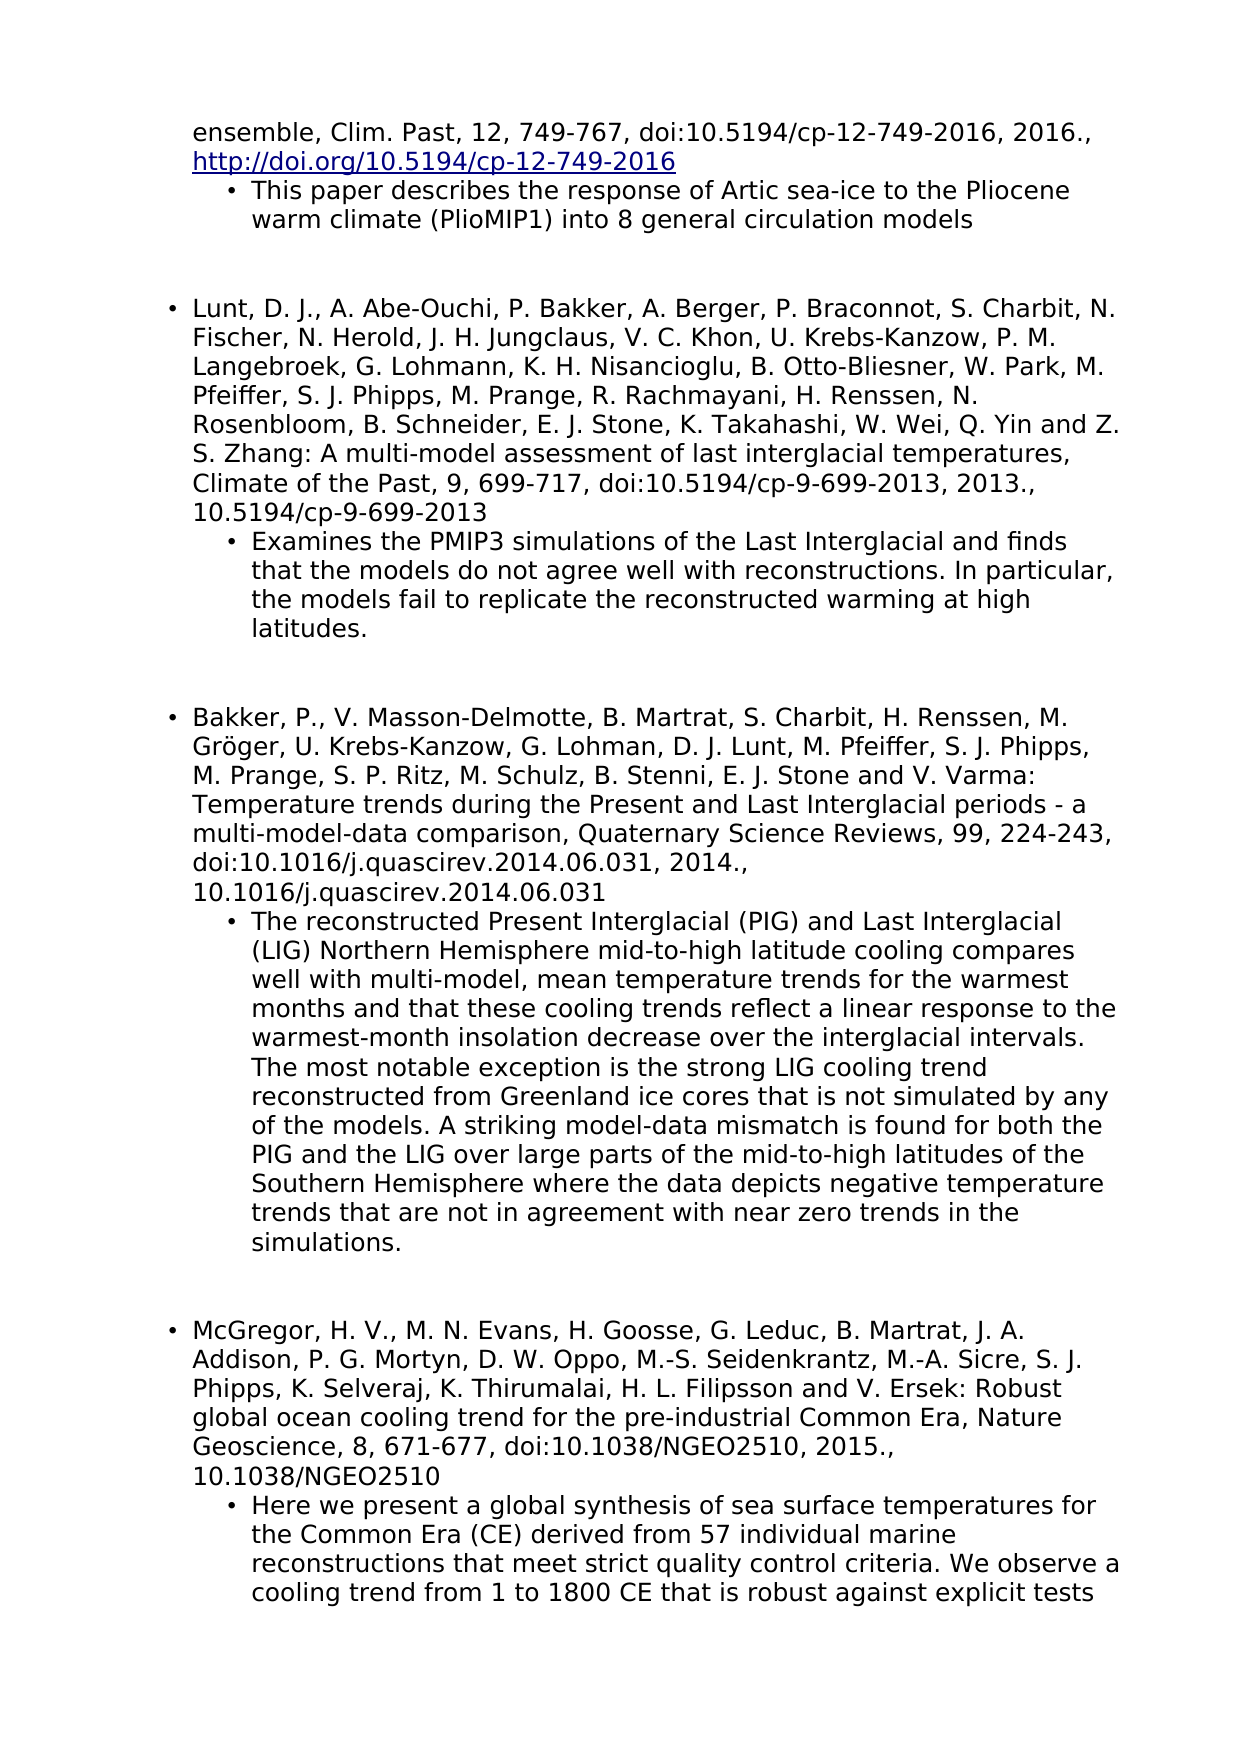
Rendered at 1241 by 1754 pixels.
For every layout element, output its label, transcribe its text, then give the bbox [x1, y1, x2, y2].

list McGregor, H. V., M. N. Evans, H. Goosse, G. Leduc, B. Martrat, J. A. Addison, P. G. Mortyn, D. W. Oppo, M.-S. Seidenkrantz, M.-A. Sicre, S. J. Phipps, K. Selveraj, K. Thirumalai, H. L. Filipsson and V. Ersek: Robust global ocean cooling trend for the pre-industrial Common Era, Nature Geoscience, 8, 671-677, doi:10.1038/NGEO2510, 2015., 10.1038/NGEO2510 [177, 1316, 1122, 1491]
list The reconstructed Present Interglacial (PIG) and Last Interglacial (LIG) Northern Hemisphere mid-to-high latitude cooling compares well with multi-model, mean temperature trends for the warmest months and that these cooling trends reflect a linear response to the warmest-month insolation decrease over the interglacial intervals. The most notable exception is the strong LIG cooling trend reconstructed from Greenland ice cores that is not simulated by any of the models. A striking model-data mismatch is found for both the PIG and the LIG over large parts of the mid-to-high latitudes of the Southern Hemisphere where the data depicts negative temperature trends that are not in agreement with near zero trends in the simulations. [236, 907, 1122, 1257]
list Bakker, P., V. Masson-Delmotte, B. Martrat, S. Charbit, H. Renssen, M. Gröger, U. Krebs-Kanzow, G. Lohman, D. J. Lunt, M. Pfeiffer, S. J. Phipps, M. Prange, S. P. Ritz, M. Schulz, B. Stenni, E. J. Stone and V. Varma: Temperature trends during the Present and Last Interglacial periods - a multi-model-data comparison, Quaternary Science Reviews, 99, 224-243, doi:10.1016/j.quascirev.2014.06.031, 2014., 10.1016/j.quascirev.2014.06.031 [177, 703, 1122, 907]
list Here we present a global synthesis of sea surface temperatures for the Common Era (CE) derived from 57 individual marine reconstructions that meet strict quality control criteria. We observe a cooling trend from 1 to 1800 CE that is robust against explicit tests [236, 1491, 1122, 1607]
list ensemble, Clim. Past, 12, 749-767, doi:10.5194/cp-12-749-2016, 2016., http://doi.org/10.5194/cp-12-749-2016 [177, 118, 1122, 176]
list Lunt, D. J., A. Abe-Ouchi, P. Bakker, A. Berger, P. Braconnot, S. Charbit, N. Fischer, N. Herold, J. H. Jungclaus, V. C. Khon, U. Krebs-Kanzow, P. M. Langebroek, G. Lohmann, K. H. Nisancioglu, B. Otto-Bliesner, W. Park, M. Pfeiffer, S. J. Phipps, M. Prange, R. Rachmayani, H. Renssen, N. Rosenbloom, B. Schneider, E. J. Stone, K. Takahashi, W. Wei, Q. Yin and Z. S. Zhang: A multi-model assessment of last interglacial temperatures, Climate of the Past, 9, 699-717, doi:10.5194/cp-9-699-2013, 2013., 10.5194/cp-9-699-2013 [177, 294, 1122, 527]
list This paper describes the response of Artic sea-ice to the Pliocene warm climate (PlioMIP1) into 8 general circulation models [236, 176, 1122, 235]
list Examines the PMIP3 simulations of the Last Interglacial and finds that the models do not agree well with reconstructions. In particular, the models fail to replicate the reconstructed warming at high latitudes. [236, 527, 1122, 644]
